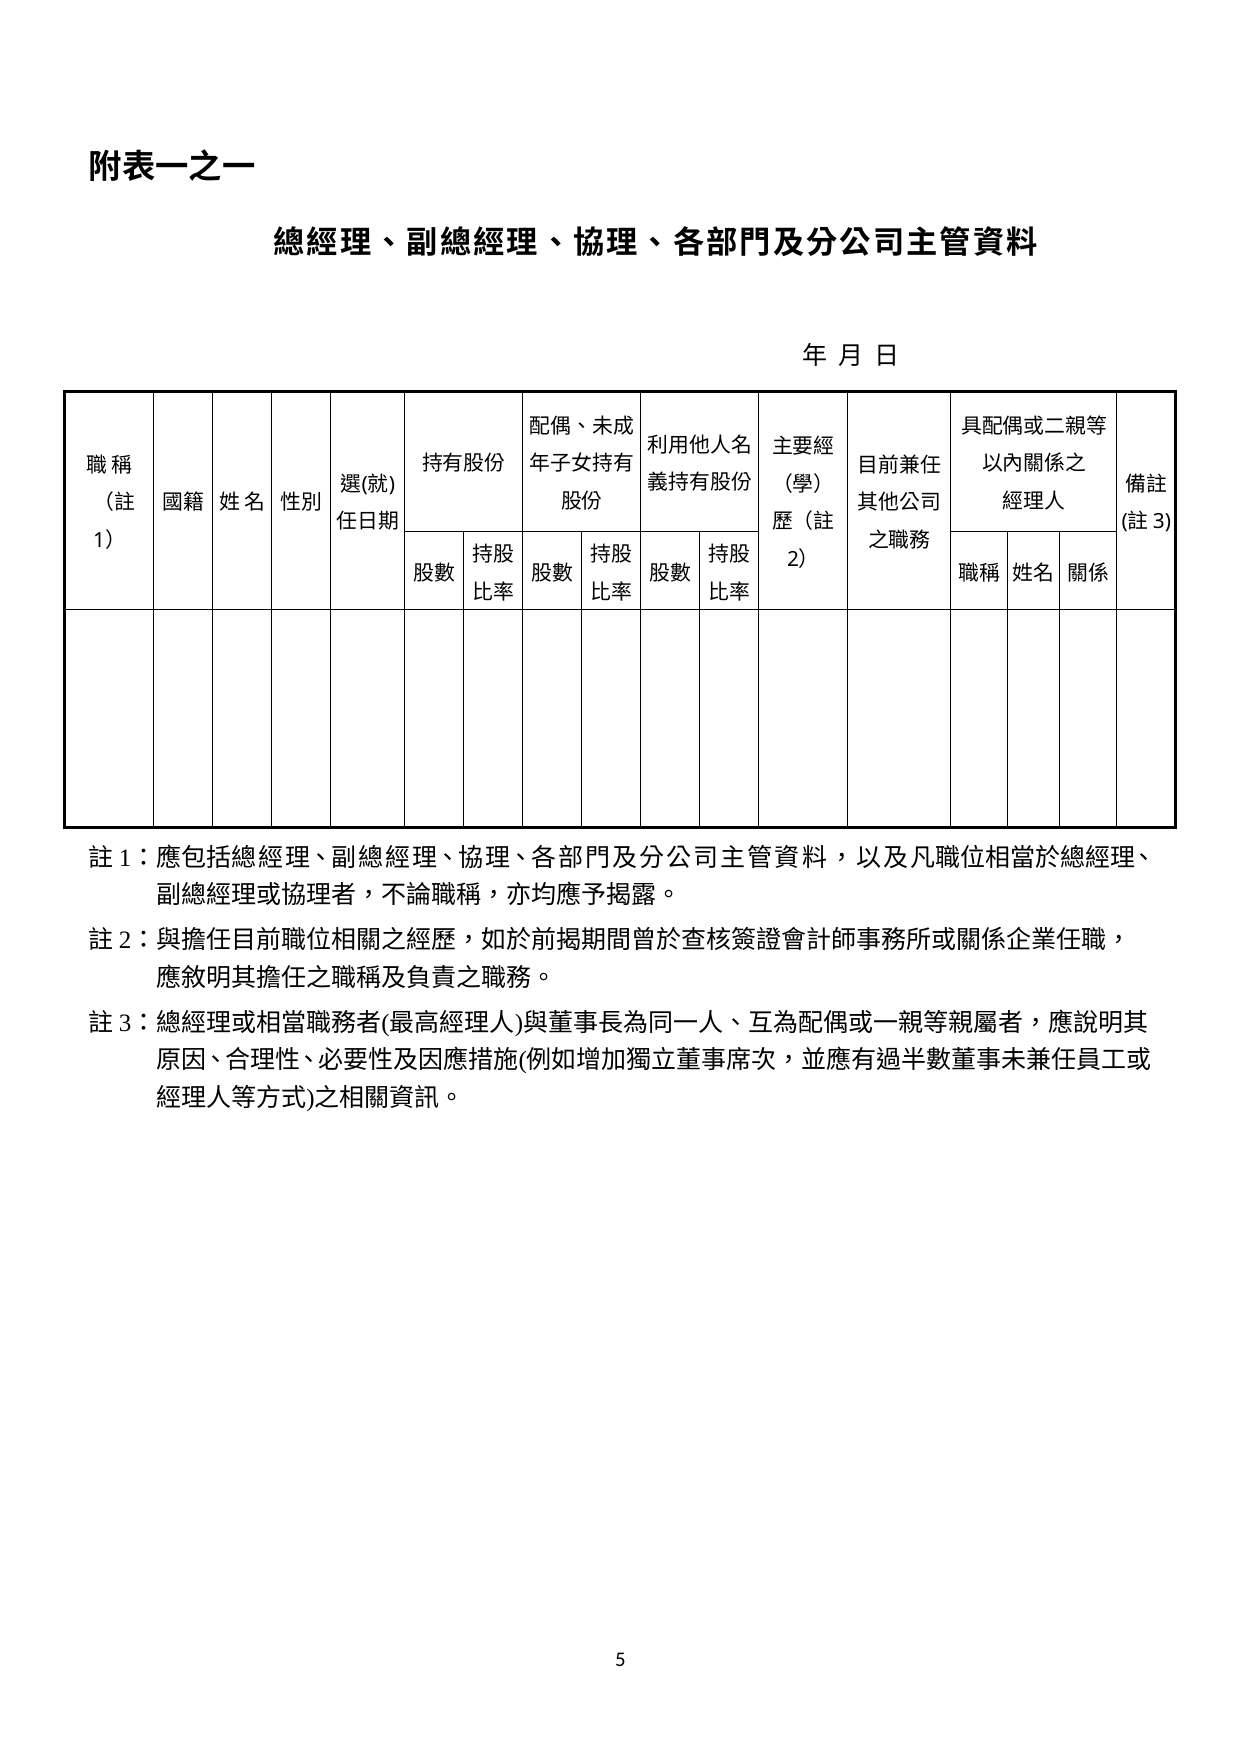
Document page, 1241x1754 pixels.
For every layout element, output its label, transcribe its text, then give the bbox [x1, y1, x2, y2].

table_cell [700, 610, 758, 826]
table_header 具配偶或二親等以內關係之 經理人 [951, 393, 1116, 531]
text 年 月 日 [89, 314, 1204, 389]
table_header 主要經（學）歷（註2） [759, 393, 847, 609]
table_cell 持股比率 [464, 532, 522, 609]
table_cell 股數 [523, 532, 581, 609]
table_cell [582, 610, 640, 826]
table_cell [272, 610, 330, 826]
table_cell 股數 [405, 532, 463, 609]
text 註2：與擔任目前職位相關之經歷，如於前揭期間曾於查核簽證會計師事務所或關係企業任職，應敘明其擔任之職稱及負責之職務。 [89, 919, 1152, 994]
table_cell [641, 610, 699, 826]
table_cell [759, 610, 847, 826]
table_header 選(就) 任日期 [331, 393, 404, 609]
table_header 職 稱 （註1） [66, 393, 153, 609]
table_header 利用他人名義持有股份 [641, 393, 758, 531]
table_cell [1008, 610, 1059, 826]
table_header 姓 名 [213, 393, 271, 609]
table_cell 關係 [1060, 532, 1116, 609]
table_header 配偶、未成年子女持有股份 [523, 393, 640, 531]
table_header 持有股份 [405, 393, 522, 531]
table_header 備註(註3) [1117, 393, 1174, 609]
table_header 目前兼任其他公司之職務 [848, 393, 950, 609]
table_cell 股數 [641, 532, 699, 609]
text 註3：總經理或相當職務者(最高經理人)與董事長為同一人、互為配偶或一親等親屬者，應說明其原因、合理性、必要性及因應措施(例如增加獨立董事席次，並應有過半數董事未兼任員工或經理人等方式)之相關資訊。 [89, 1002, 1152, 1114]
table_cell [1060, 610, 1116, 826]
table_cell 姓名 [1008, 532, 1059, 609]
table_cell [951, 610, 1007, 826]
text 附表一之一 [89, 127, 1152, 202]
table_cell 持股比率 [582, 532, 640, 609]
table_header 性別 [272, 393, 330, 609]
table_header 國籍 [154, 393, 212, 609]
table_cell [331, 610, 404, 826]
table_cell [405, 610, 463, 826]
table_cell [1117, 610, 1174, 826]
table_cell [154, 610, 212, 826]
text 總經理、副總經理、協理、各部門及分公司主管資料 [89, 202, 1152, 277]
table_cell [213, 610, 271, 826]
table_cell 職稱 [951, 532, 1007, 609]
table_cell 持股比率 [700, 532, 758, 609]
table_cell [66, 610, 153, 826]
table_cell [523, 610, 581, 826]
text 註1：應包括總經理、副總經理、協理、各部門及分公司主管資料，以及凡職位相當於總經理、副總經理或協理者，不論職稱，亦均應予揭露。 [89, 837, 1152, 912]
table_cell [848, 610, 950, 826]
table_cell [464, 610, 522, 826]
